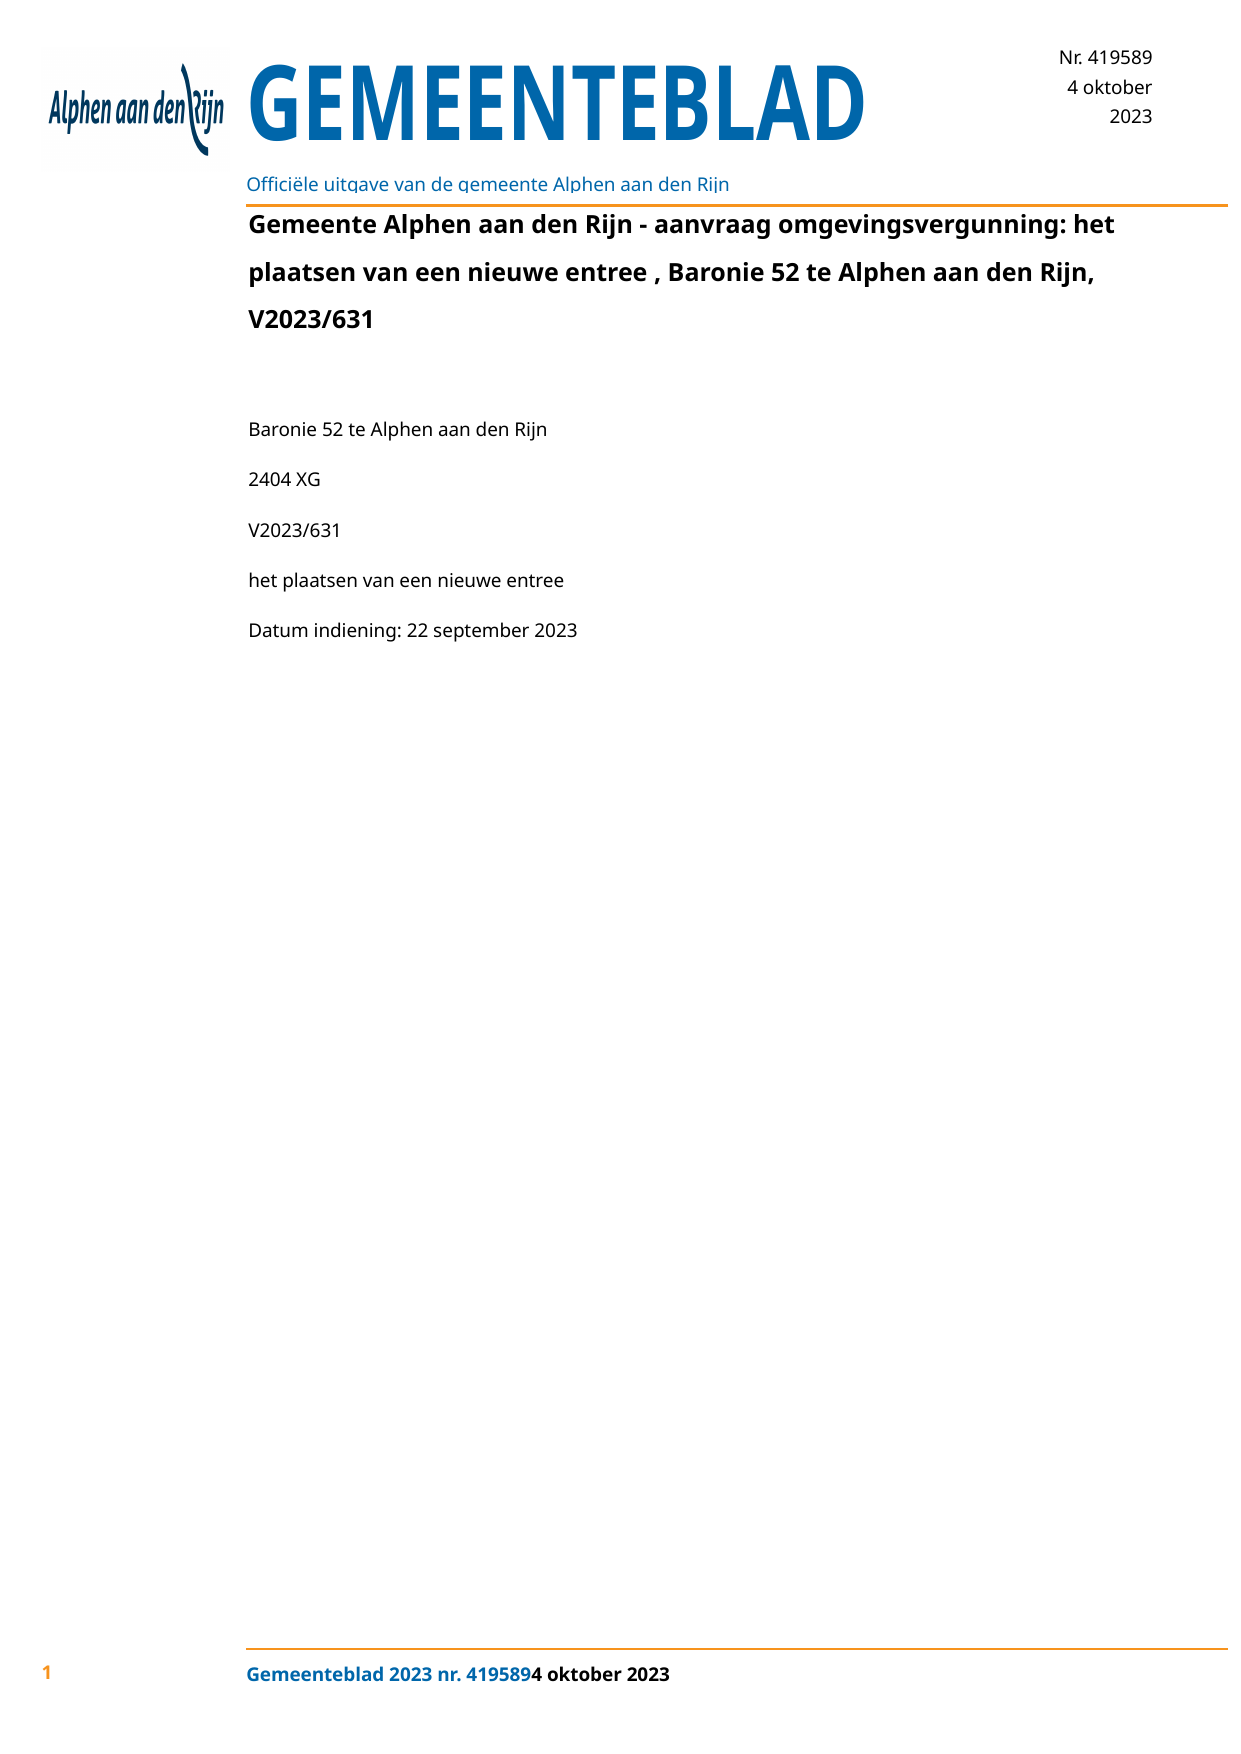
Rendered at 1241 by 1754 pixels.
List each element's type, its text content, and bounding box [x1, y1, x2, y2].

text Datum indiening: 22 september 2023 [248, 618, 1152, 643]
text het plaatsen van een nieuwe entree [248, 567, 1152, 593]
picture [41, 47, 231, 172]
text Baronie 52 te Alphen aan den Rijn [248, 416, 1152, 442]
text 2404 XG [248, 466, 1152, 492]
text V2023/631 [248, 517, 1152, 542]
text Gemeente Alphen aan den Rijn - aanvraag omgevingsvergunning: het plaatsen van een nieuwe entree , Baronie 52 te Alphen aan den Rijn, V2023/631 [248, 207, 1152, 336]
